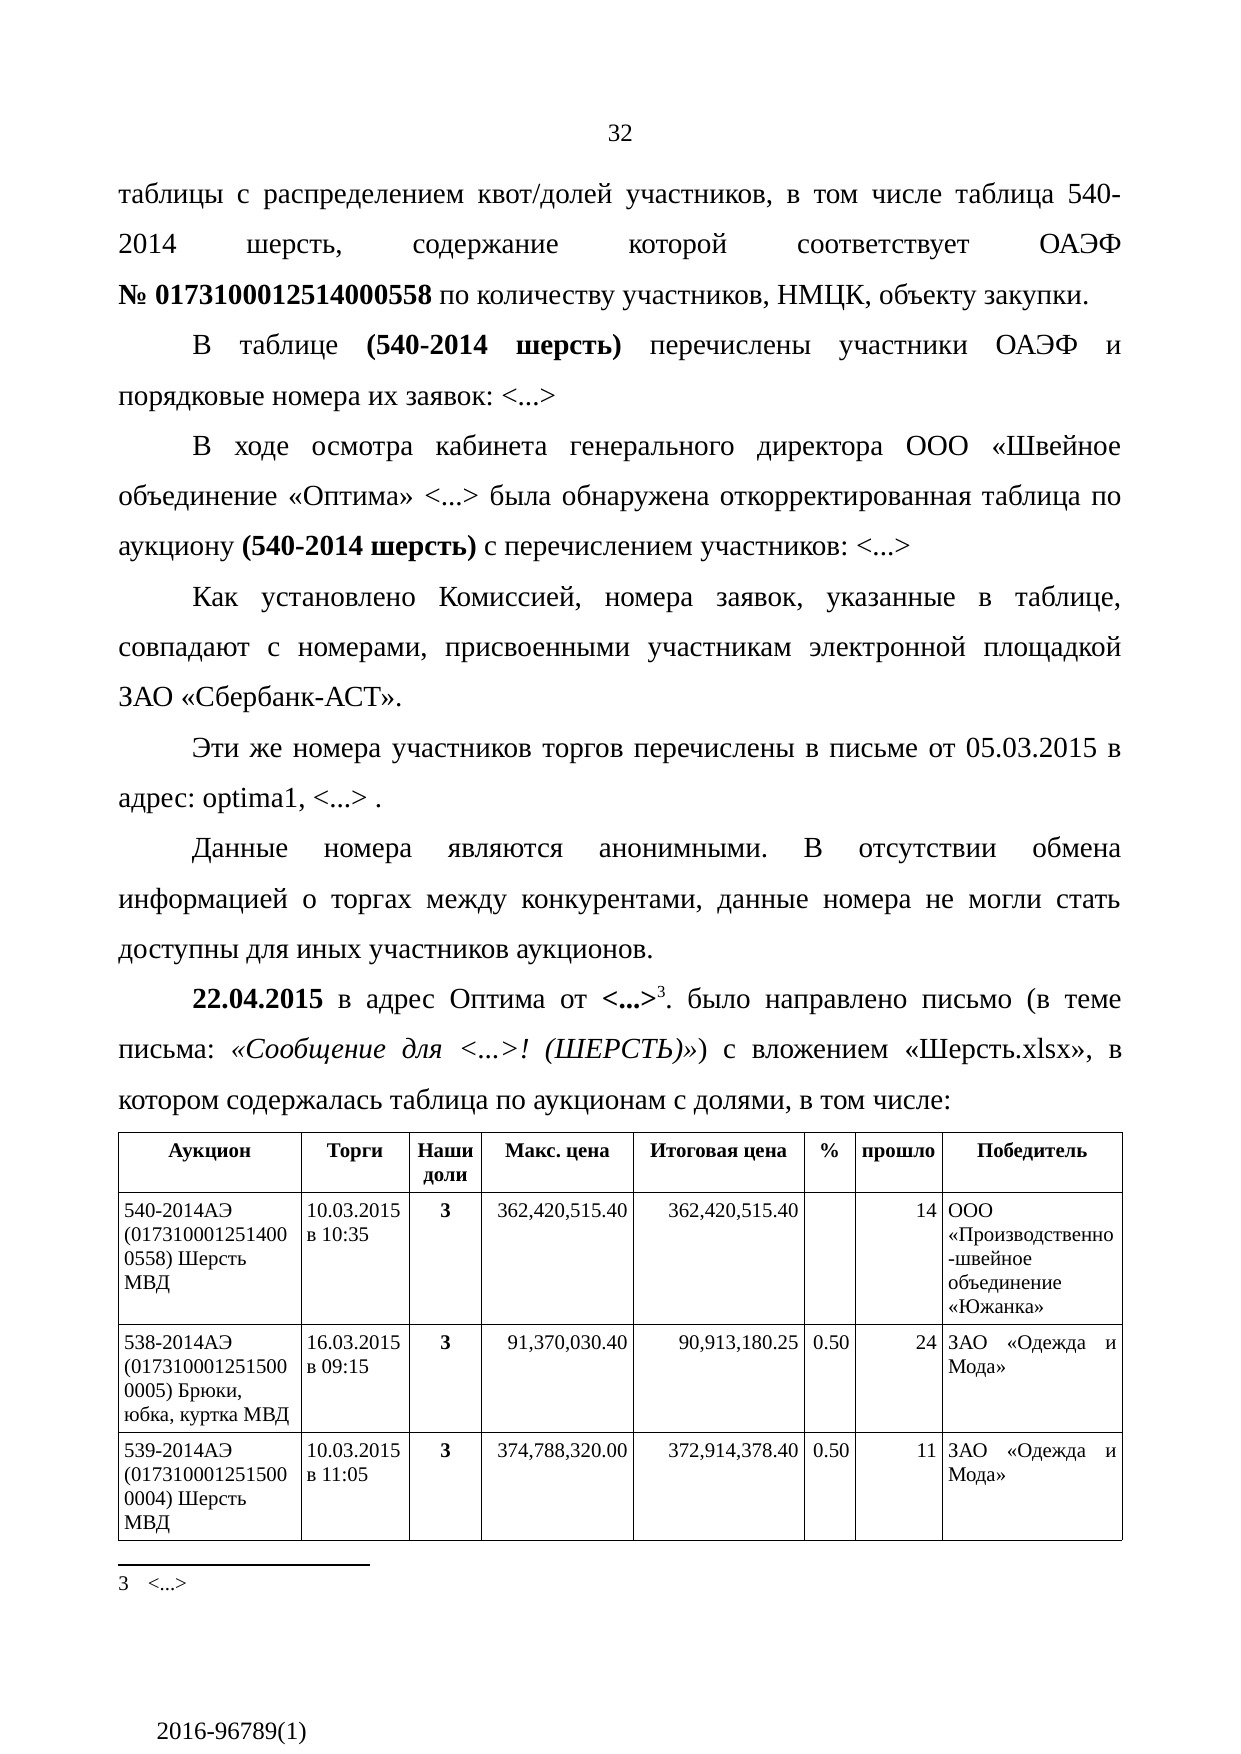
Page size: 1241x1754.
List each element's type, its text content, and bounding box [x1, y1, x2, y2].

table_cell 16.03.2015 в 09:15 [302, 1325, 409, 1432]
text 22.04.2015 в адрес Оптима от <...>. было направлено письмо (в теме письма: «Сообщение для <...>! (ШЕРСТЬ)») с вложением «Шерсть.xlsx», в котором содержалась таблица по аукционам с долями, в том числе: [118, 981, 1122, 1116]
table_header Наши доли [410, 1133, 481, 1192]
text В ходе осмотра кабинета генерального директора ООО «Швейное объединение «Оптима» <...> была обнаружена откорректированная таблица по аукциону (540-2014 шерсть) с перечислением участников: <...> [118, 428, 1122, 562]
table_cell 3 [410, 1433, 481, 1539]
table_cell 14 [856, 1193, 942, 1324]
text Как установлено Комиссией, номера заявок, указанные в таблице, совпадают с номерами, присвоенными участникам электронной площадкой ЗАО «Сбербанк-АСТ». [118, 579, 1122, 713]
table_header Итоговая цена [634, 1133, 804, 1192]
table_header прошло [856, 1133, 942, 1192]
text таблицы с распределением квот/долей участников, в том числе таблица 540-2014 шерсть, содержание которой соответствует ОАЭФ № 0173100012514000558 по количеству участников, НМЦК, объекту закупки. [118, 176, 1122, 311]
table_cell 538-2014АЭ (0173100012515000005) Брюки, юбка, куртка МВД [119, 1325, 301, 1432]
table_header Макс. цена [482, 1133, 633, 1192]
table_header Аукцион [119, 1133, 301, 1192]
table_cell 91 370 030,40 [482, 1325, 633, 1432]
table_cell 10.03.2015 в 11:05 [302, 1433, 409, 1539]
table_header % [805, 1133, 855, 1192]
table_cell [805, 1193, 855, 1324]
table_cell 372 914 378,40 [634, 1433, 804, 1539]
table_cell 0,50 [805, 1325, 855, 1432]
table_cell 11 [856, 1433, 942, 1539]
table_cell 3 [410, 1325, 481, 1432]
table_cell 539-2014АЭ (0173100012515000004) Шерсть МВД [119, 1433, 301, 1539]
table_cell 540-2014АЭ (0173100012514000558) Шерсть МВД [119, 1193, 301, 1324]
table_cell ООО «Производственно-швейное объединение «Южанка» [943, 1193, 1122, 1324]
table_header Победитель [943, 1133, 1122, 1192]
text Эти же номера участников торгов перечислены в письме от 05.03.2015 в адрес: optima1, <...> . [118, 730, 1122, 814]
table_cell 362 420 515,40 [634, 1193, 804, 1324]
table_cell 10.03.2015 в 10:35 [302, 1193, 409, 1324]
text <...> [118, 1571, 1122, 1595]
table_cell 374 788 320,00 [482, 1433, 633, 1539]
table_cell 3 [410, 1193, 481, 1324]
text В таблице (540-2014 шерсть) перечислены участники ОАЭФ и порядковые номера их заявок: <...> [118, 327, 1122, 411]
table_cell 362 420 515,40 [482, 1193, 633, 1324]
table_cell 90 913 180,25 [634, 1325, 804, 1432]
table_cell ЗАО «Одежда и Мода» [943, 1325, 1122, 1432]
table_cell ЗАО «Одежда и Мода» [943, 1433, 1122, 1539]
table_header Торги [302, 1133, 409, 1192]
table_cell 0,50 [805, 1433, 855, 1539]
text Данные номера являются анонимными. В отсутствии обмена информацией о торгах между конкурентами, данные номера не могли стать доступны для иных участников аукционов. [118, 830, 1122, 964]
table_cell 24 [856, 1325, 942, 1432]
